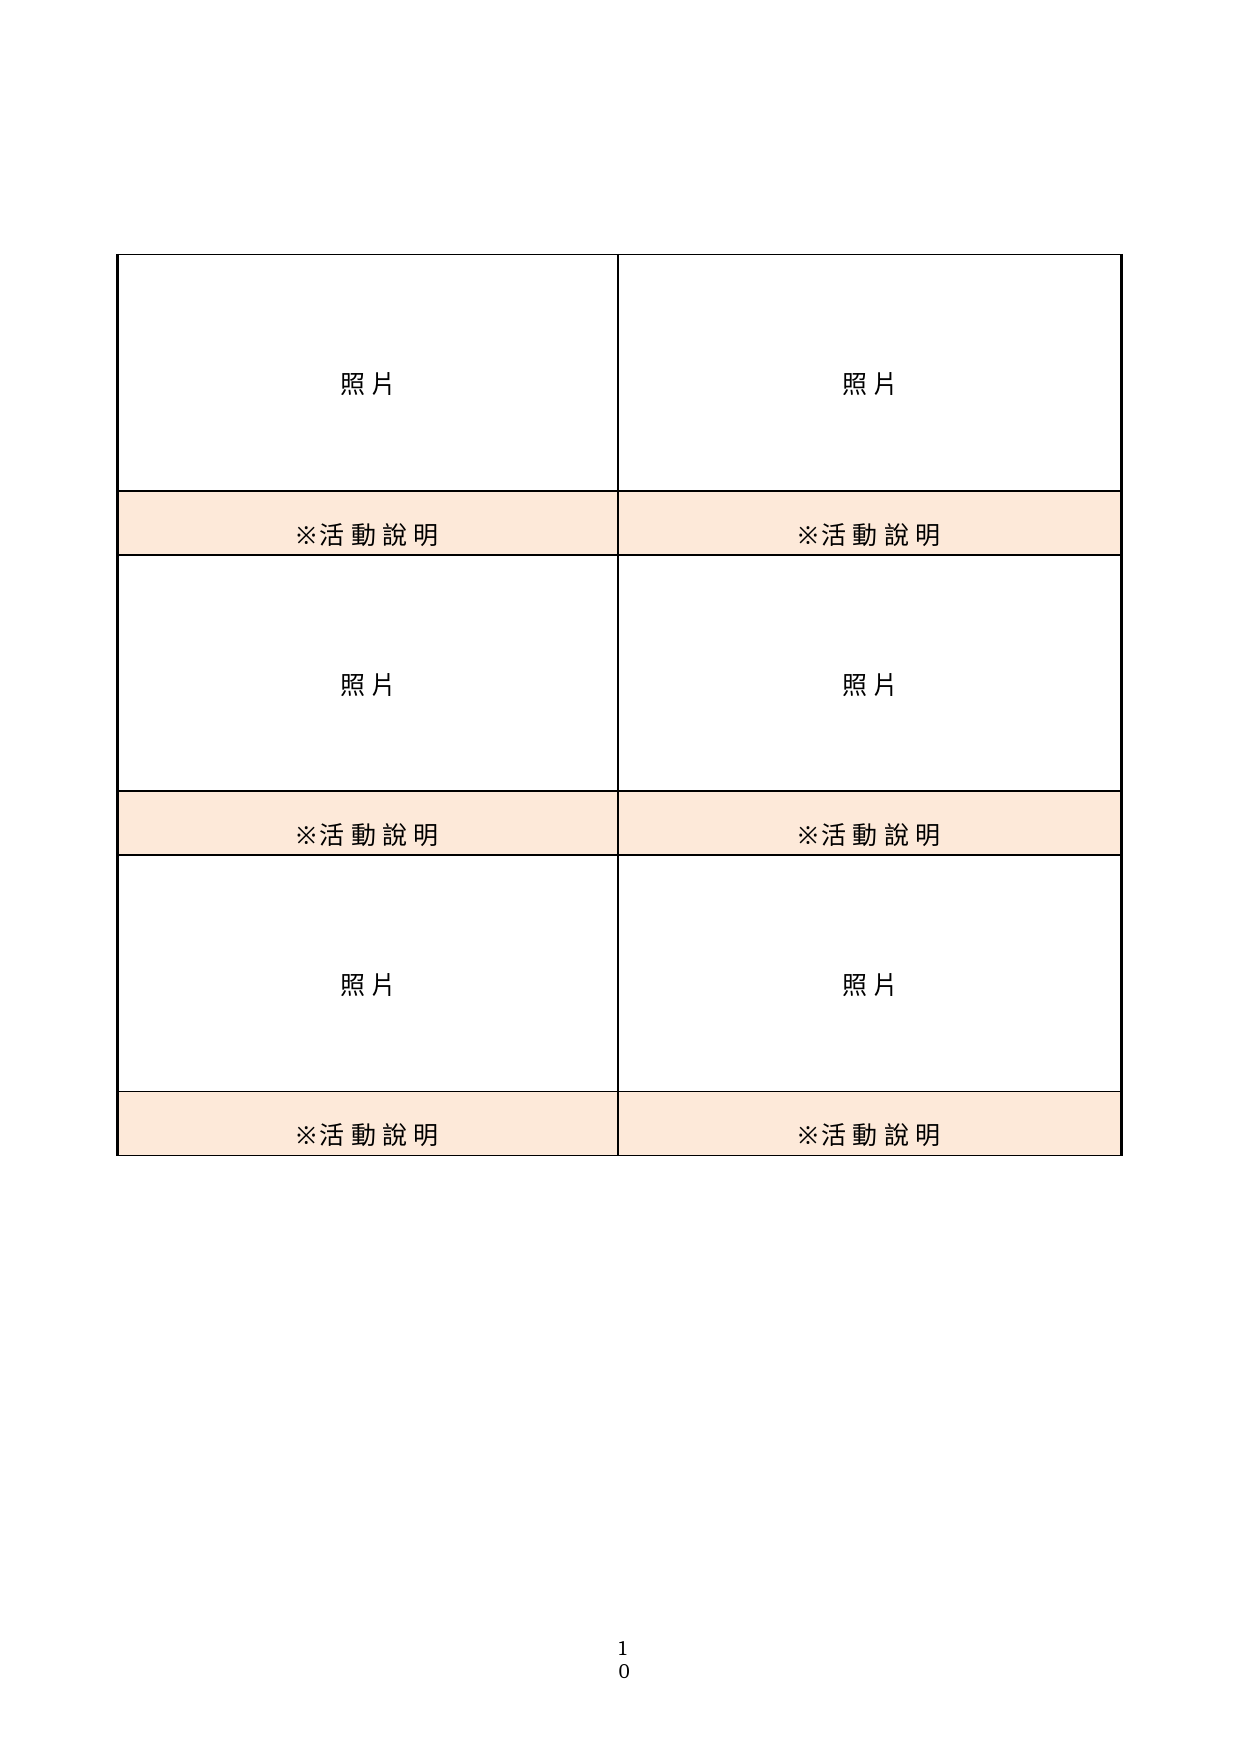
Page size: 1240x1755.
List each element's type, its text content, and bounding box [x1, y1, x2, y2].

table_cell ※活動說明 [619, 492, 1120, 554]
table_cell 照片 [619, 556, 1120, 790]
table_cell 照片 [119, 255, 617, 490]
table_cell ※活動說明 [619, 1092, 1120, 1155]
table_cell 照片 [619, 856, 1120, 1091]
table_cell 照片 [619, 255, 1120, 490]
table_cell 照片 [119, 856, 617, 1091]
table_cell ※活動說明 [119, 492, 617, 554]
table_cell ※活動說明 [119, 1092, 617, 1155]
table_cell ※活動說明 [119, 792, 617, 854]
table_cell ※活動說明 [619, 792, 1120, 854]
table_cell 照片 [119, 556, 617, 790]
